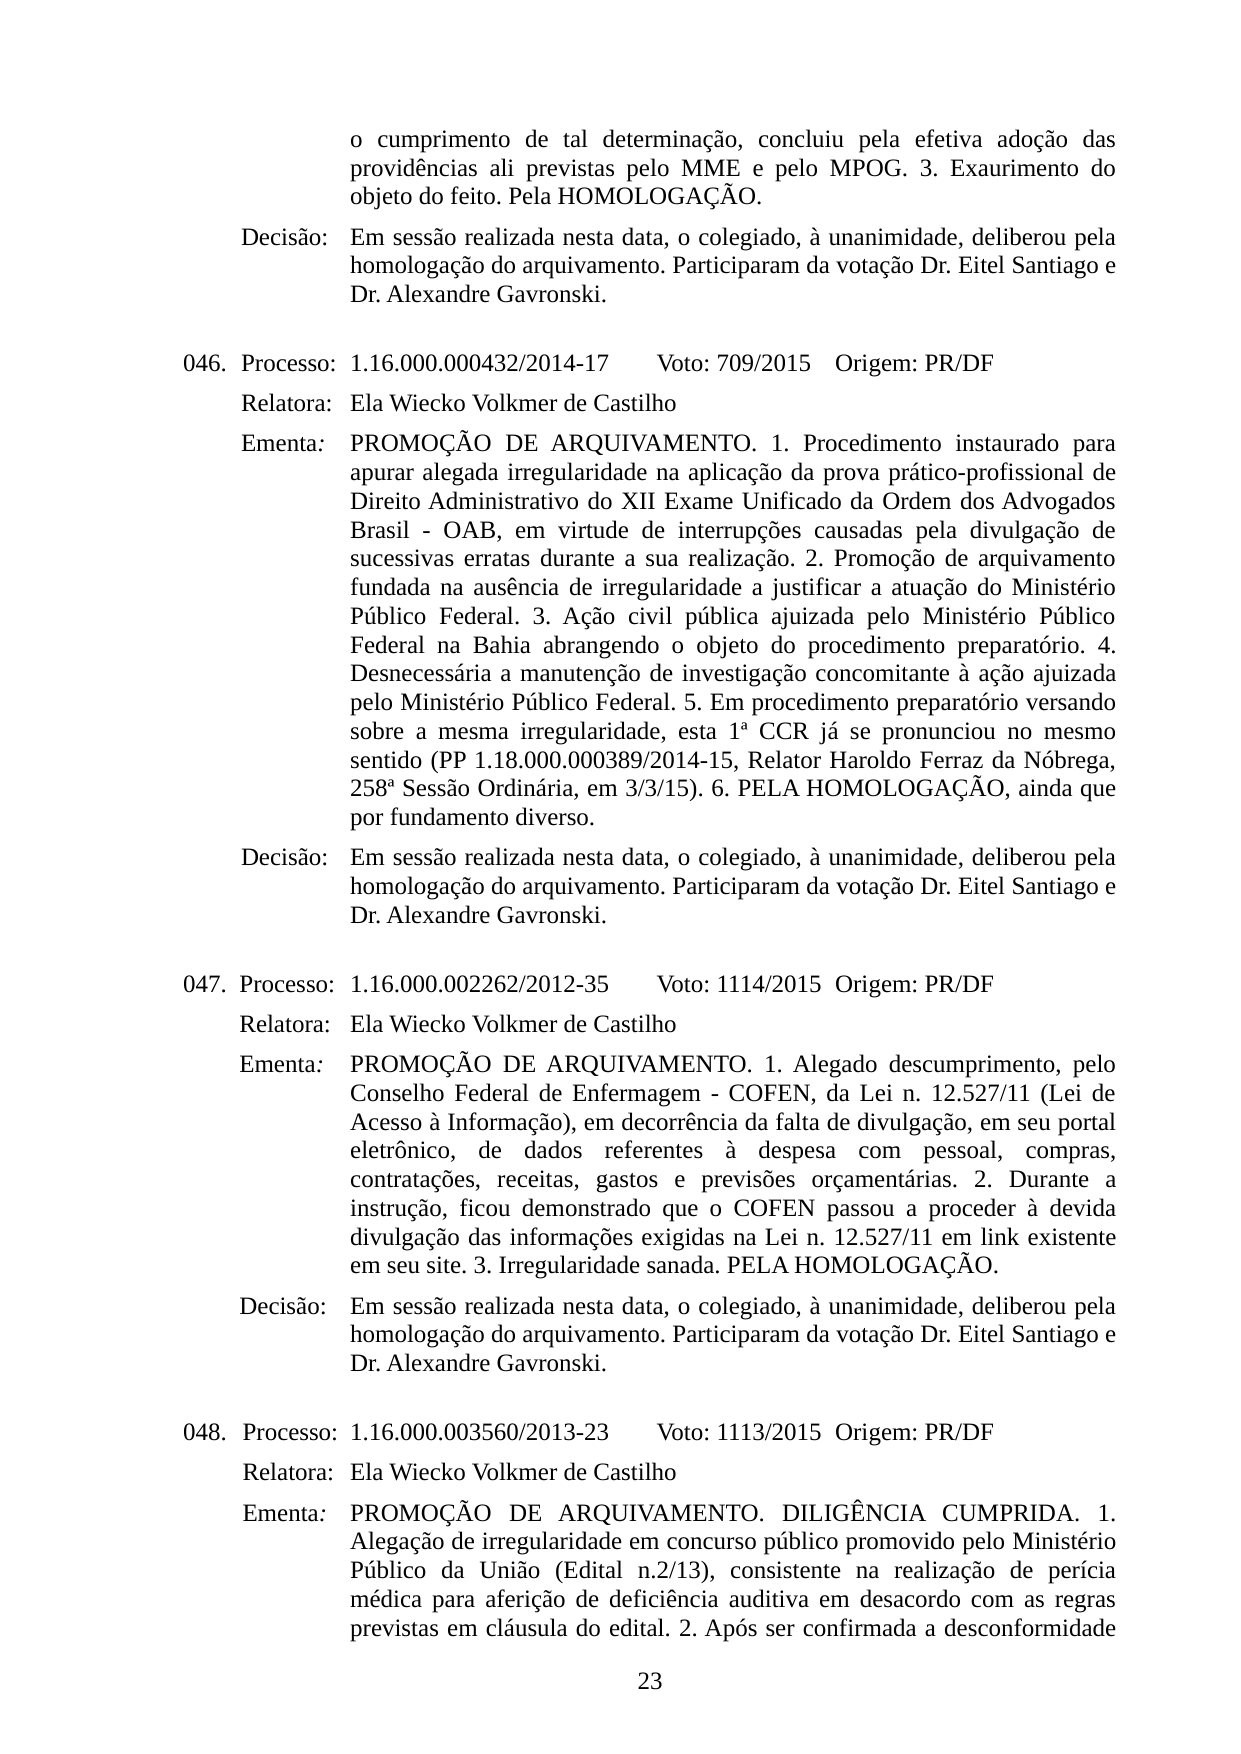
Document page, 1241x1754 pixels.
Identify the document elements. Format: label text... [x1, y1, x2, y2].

table_cell Ela Wiecko Volkmer de Castilho [344, 383, 1122, 423]
table_header Origem: PR/DF [829, 963, 1122, 1003]
table_cell [177, 383, 235, 423]
table_cell [177, 423, 235, 837]
table_cell Relatora: [234, 1003, 344, 1043]
table_cell [177, 837, 235, 934]
table_cell [235, 118, 344, 216]
table_cell PROMOÇÃO DE ARQUIVAMENTO. DILIGÊNCIA CUMPRIDA. 1. Alegação de irregularidade em concurso público promovido pelo Ministério Público da União (Edital n.2/13), consistente na realização de perícia médica para aferição de deficiência auditiva em desacordo com as regras previstas em cláusula do edital. 2. Após ser confirmada a desconformidade [344, 1492, 1122, 1647]
table_cell PROMOÇÃO DE ARQUIVAMENTO. 1. Alegado descumprimento, pelo Conselho Federal de Enfermagem - COFEN, da Lei n. 12.527/11 (Lei de Acesso à Informação), em decorrência da falta de divulgação, em seu portal eletrônico, de dados referentes à despesa com pessoal, compras, contratações, receitas, gastos e previsões orçamentárias. 2. Durante a instrução, ficou demonstrado que o COFEN passou a proceder à devida divulgação das informações exigidas na Lei n. 12.527/11 em link existente em seu site. 3. Irregularidade sanada. PELA HOMOLOGAÇÃO. [344, 1044, 1122, 1285]
table_cell Em sessão realizada nesta data, o colegiado, à unanimidade, deliberou pela homologação do arquivamento. Participaram da votação Dr. Eitel Santiago e Dr. Alexandre Gavronski. [344, 216, 1122, 313]
table_cell [177, 216, 235, 313]
table_header 048. [177, 1411, 237, 1452]
table_cell Ementa: [237, 1492, 344, 1647]
table_header 1.16.000.003560/2013-23 [344, 1411, 651, 1452]
table_header Origem: PR/DF [829, 342, 1122, 382]
table_cell Ela Wiecko Volkmer de Castilho [344, 1452, 1122, 1492]
table_cell Em sessão realizada nesta data, o colegiado, à unanimidade, deliberou pela homologação do arquivamento. Participaram da votação Dr. Eitel Santiago e Dr. Alexandre Gavronski. [344, 837, 1122, 934]
table_cell [177, 1492, 237, 1647]
table_header Voto: 709/2015 [651, 342, 829, 382]
table_header Voto: 1114/2015 [651, 963, 829, 1003]
table_header Origem: PR/DF [829, 1411, 1122, 1452]
table_cell Ementa: [234, 1044, 344, 1285]
table_cell [177, 1452, 237, 1492]
table_header Processo: [235, 342, 344, 382]
table_cell [177, 118, 235, 216]
table_cell Decisão: [234, 1285, 344, 1383]
table_cell Ela Wiecko Volkmer de Castilho [344, 1003, 1122, 1043]
table_cell [177, 1285, 233, 1383]
table_cell Em sessão realizada nesta data, o colegiado, à unanimidade, deliberou pela homologação do arquivamento. Participaram da votação Dr. Eitel Santiago e Dr. Alexandre Gavronski. [344, 1285, 1122, 1383]
table_header 1.16.000.002262/2012-35 [344, 963, 651, 1003]
table_cell Decisão: [235, 837, 344, 934]
table_cell Ementa: [235, 423, 344, 837]
table_cell [177, 1003, 233, 1043]
table_cell Relatora: [235, 383, 344, 423]
table_header Processo: [234, 963, 344, 1003]
table_header 047. [177, 963, 233, 1003]
table_cell Relatora: [237, 1452, 344, 1492]
table_header 046. [177, 342, 235, 382]
table_cell o cumprimento de tal determinação, concluiu pela efetiva adoção das providências ali previstas pelo MME e pelo MPOG. 3. Exaurimento do objeto do feito. Pela HOMOLOGAÇÃO. [344, 118, 1122, 216]
table_header 1.16.000.000432/2014-17 [344, 342, 651, 382]
table_header Processo: [237, 1411, 344, 1452]
table_header Voto: 1113/2015 [651, 1411, 829, 1452]
table_cell Decisão: [235, 216, 344, 313]
table_cell PROMOÇÃO DE ARQUIVAMENTO. 1. Procedimento instaurado para apurar alegada irregularidade na aplicação da prova prático-profissional de Direito Administrativo do XII Exame Unificado da Ordem dos Advogados Brasil - OAB, em virtude de interrupções causadas pela divulgação de sucessivas erratas durante a sua realização. 2. Promoção de arquivamento fundada na ausência de irregularidade a justificar a atuação do Ministério Público Federal. 3. Ação civil pública ajuizada pelo Ministério Público Federal na Bahia abrangendo o objeto do procedimento preparatório. 4. Desnecessária a manutenção de investigação concomitante à ação ajuizada pelo Ministério Público Federal. 5. Em procedimento preparatório versando sobre a mesma irregularidade, esta 1ª CCR já se pronunciou no mesmo sentido (PP 1.18.000.000389/2014-15, Relator Haroldo Ferraz da Nóbrega, 258ª Sessão Ordinária, em 3/3/15). 6. PELA HOMOLOGAÇÃO, ainda que por fundamento diverso. [344, 423, 1122, 837]
table_cell [177, 1044, 233, 1285]
